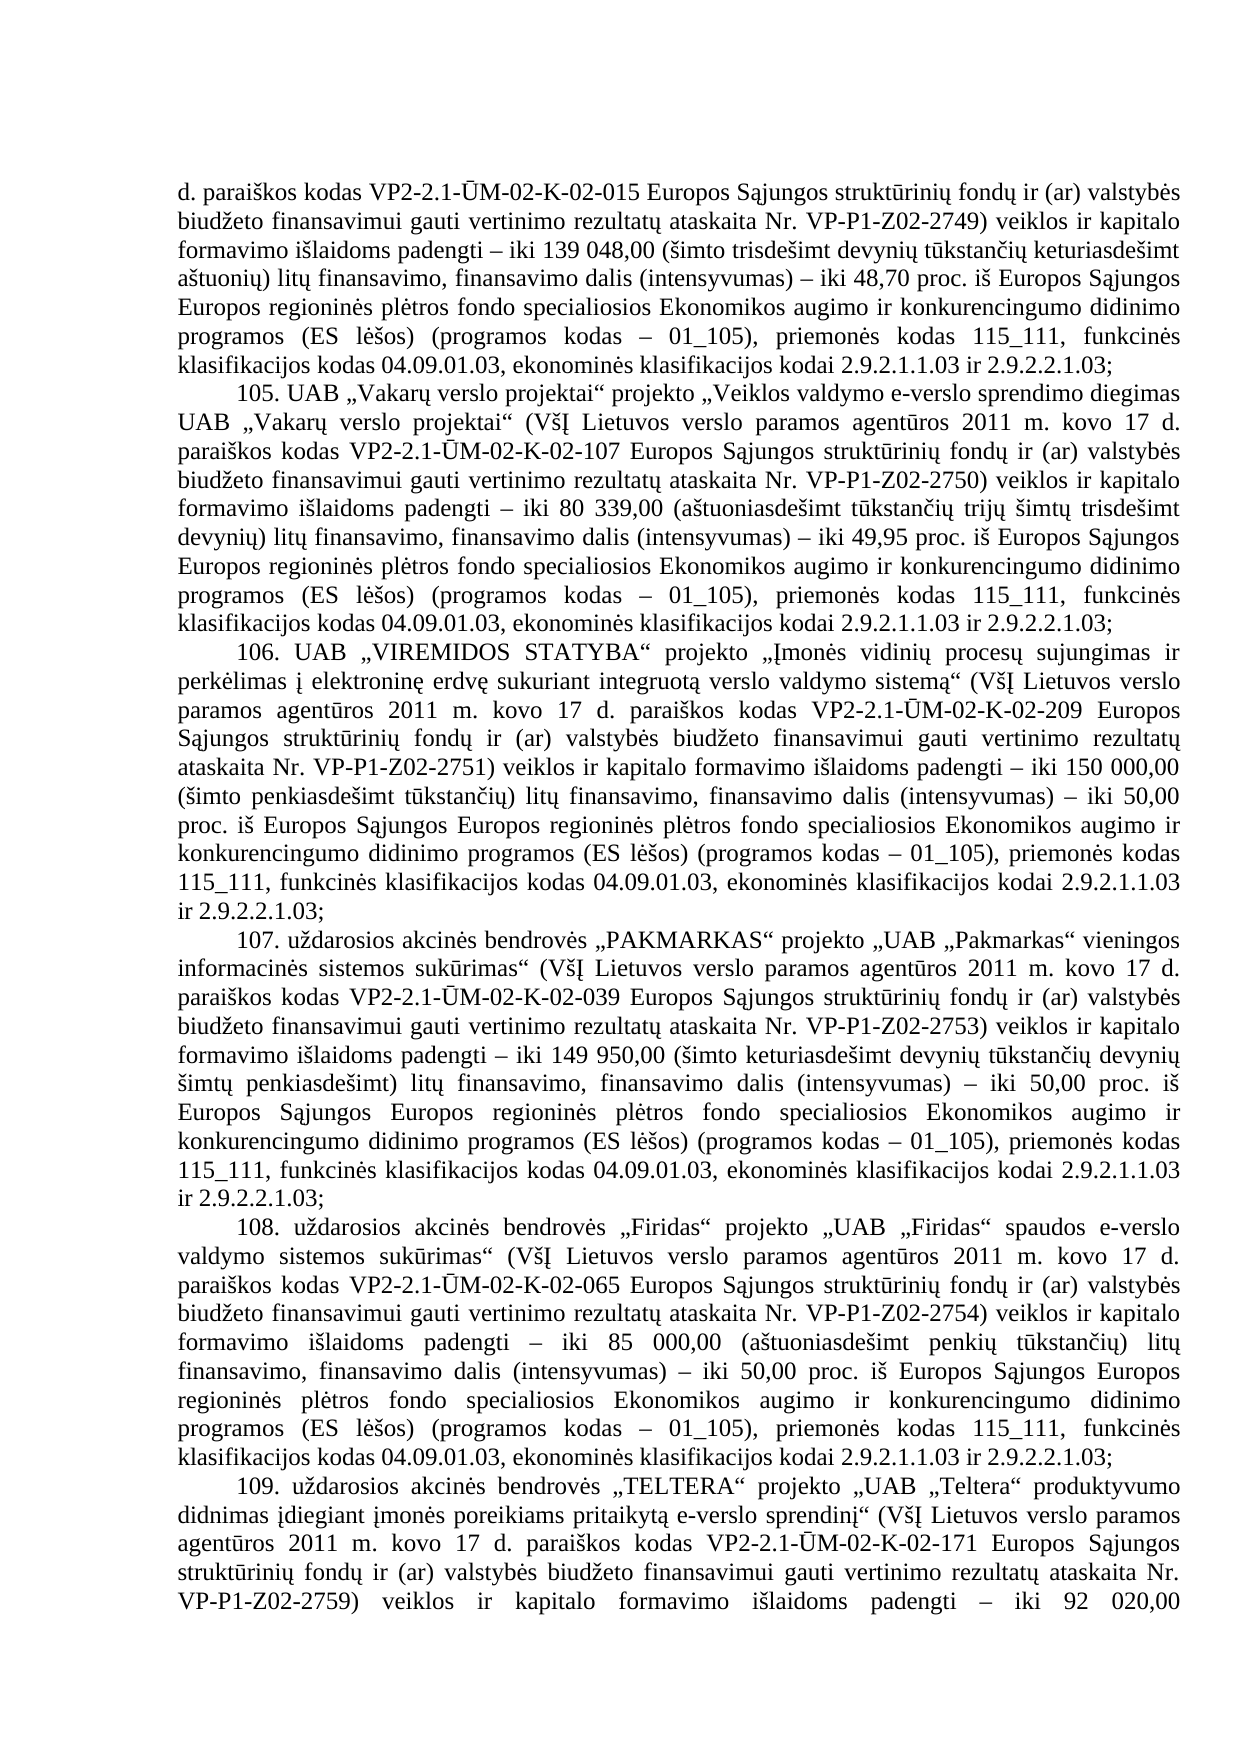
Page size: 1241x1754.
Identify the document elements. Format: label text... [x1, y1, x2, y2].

text d. paraiškos kodas VP2-2.1-ŪM-02-K-02-015 Europos Sąjungos struktūrinių fondų ir (ar) valstybės biudžeto finansavimui gauti vertinimo rezultatų ataskaita Nr. VP-P1-Z02-2749) veiklos ir kapitalo formavimo išlaidoms padengti – iki 139 048,00 (šimto trisdešimt devynių tūkstančių keturiasdešimt aštuonių) litų finansavimo, finansavimo dalis (intensyvumas) – iki 48,70 proc. iš Europos Sąjungos Europos regioninės plėtros fondo specialiosios Ekonomikos augimo ir konkurencingumo didinimo programos (ES lėšos) (programos kodas – 01_105), priemonės kodas 115_111, funkcinės klasifikacijos kodas 04.09.01.03, ekonominės klasifikacijos kodai 2.9.2.1.1.03 ir 2.9.2.2.1.03; [177, 177, 1181, 378]
text 109. uždarosios akcinės bendrovės „TELTERA“ projekto „UAB „Teltera“ produktyvumo didnimas įdiegiant įmonės poreikiams pritaikytą e-verslo sprendinį“ (VšĮ Lietuvos verslo paramos agentūros 2011 m. kovo 17 d. paraiškos kodas VP2-2.1-ŪM-02-K-02-171 Europos Sąjungos struktūrinių fondų ir (ar) valstybės biudžeto finansavimui gauti vertinimo rezultatų ataskaita Nr. VP-P1-Z02-2759) veiklos ir kapitalo formavimo išlaidoms padengti – iki 92 020,00 [177, 1471, 1181, 1615]
text 107. uždarosios akcinės bendrovės „PAKMARKAS“ projekto „UAB „Pakmarkas“ vieningos informacinės sistemos sukūrimas“ (VšĮ Lietuvos verslo paramos agentūros 2011 m. kovo 17 d. paraiškos kodas VP2-2.1-ŪM-02-K-02-039 Europos Sąjungos struktūrinių fondų ir (ar) valstybės biudžeto finansavimui gauti vertinimo rezultatų ataskaita Nr. VP-P1-Z02-2753) veiklos ir kapitalo formavimo išlaidoms padengti – iki 149 950,00 (šimto keturiasdešimt devynių tūkstančių devynių šimtų penkiasdešimt) litų finansavimo, finansavimo dalis (intensyvumas) – iki 50,00 proc. iš Europos Sąjungos Europos regioninės plėtros fondo specialiosios Ekonomikos augimo ir konkurencingumo didinimo programos (ES lėšos) (programos kodas – 01_105), priemonės kodas 115_111, funkcinės klasifikacijos kodas 04.09.01.03, ekonominės klasifikacijos kodai 2.9.2.1.1.03 ir 2.9.2.2.1.03; [177, 925, 1181, 1212]
text 105. UAB „Vakarų verslo projektai“ projekto „Veiklos valdymo e-verslo sprendimo diegimas UAB „Vakarų verslo projektai“ (VšĮ Lietuvos verslo paramos agentūros 2011 m. kovo 17 d. paraiškos kodas VP2-2.1-ŪM-02-K-02-107 Europos Sąjungos struktūrinių fondų ir (ar) valstybės biudžeto finansavimui gauti vertinimo rezultatų ataskaita Nr. VP-P1-Z02-2750) veiklos ir kapitalo formavimo išlaidoms padengti – iki 80 339,00 (aštuoniasdešimt tūkstančių trijų šimtų trisdešimt devynių) litų finansavimo, finansavimo dalis (intensyvumas) – iki 49,95 proc. iš Europos Sąjungos Europos regioninės plėtros fondo specialiosios Ekonomikos augimo ir konkurencingumo didinimo programos (ES lėšos) (programos kodas – 01_105), priemonės kodas 115_111, funkcinės klasifikacijos kodas 04.09.01.03, ekonominės klasifikacijos kodai 2.9.2.1.1.03 ir 2.9.2.2.1.03; [177, 378, 1181, 637]
text 106. UAB „VIREMIDOS STATYBA“ projekto „Įmonės vidinių procesų sujungimas ir perkėlimas į elektroninę erdvę sukuriant integruotą verslo valdymo sistemą“ (VšĮ Lietuvos verslo paramos agentūros 2011 m. kovo 17 d. paraiškos kodas VP2-2.1-ŪM-02-K-02-209 Europos Sąjungos struktūrinių fondų ir (ar) valstybės biudžeto finansavimui gauti vertinimo rezultatų ataskaita Nr. VP-P1-Z02-2751) veiklos ir kapitalo formavimo išlaidoms padengti – iki 150 000,00 (šimto penkiasdešimt tūkstančių) litų finansavimo, finansavimo dalis (intensyvumas) – iki 50,00 proc. iš Europos Sąjungos Europos regioninės plėtros fondo specialiosios Ekonomikos augimo ir konkurencingumo didinimo programos (ES lėšos) (programos kodas – 01_105), priemonės kodas 115_111, funkcinės klasifikacijos kodas 04.09.01.03, ekonominės klasifikacijos kodai 2.9.2.1.1.03 ir 2.9.2.2.1.03; [177, 637, 1181, 925]
text 108. uždarosios akcinės bendrovės „Firidas“ projekto „UAB „Firidas“ spaudos e-verslo valdymo sistemos sukūrimas“ (VšĮ Lietuvos verslo paramos agentūros 2011 m. kovo 17 d. paraiškos kodas VP2-2.1-ŪM-02-K-02-065 Europos Sąjungos struktūrinių fondų ir (ar) valstybės biudžeto finansavimui gauti vertinimo rezultatų ataskaita Nr. VP-P1-Z02-2754) veiklos ir kapitalo formavimo išlaidoms padengti – iki 85 000,00 (aštuoniasdešimt penkių tūkstančių) litų finansavimo, finansavimo dalis (intensyvumas) – iki 50,00 proc. iš Europos Sąjungos Europos regioninės plėtros fondo specialiosios Ekonomikos augimo ir konkurencingumo didinimo programos (ES lėšos) (programos kodas – 01_105), priemonės kodas 115_111, funkcinės klasifikacijos kodas 04.09.01.03, ekonominės klasifikacijos kodai 2.9.2.1.1.03 ir 2.9.2.2.1.03; [177, 1212, 1181, 1471]
